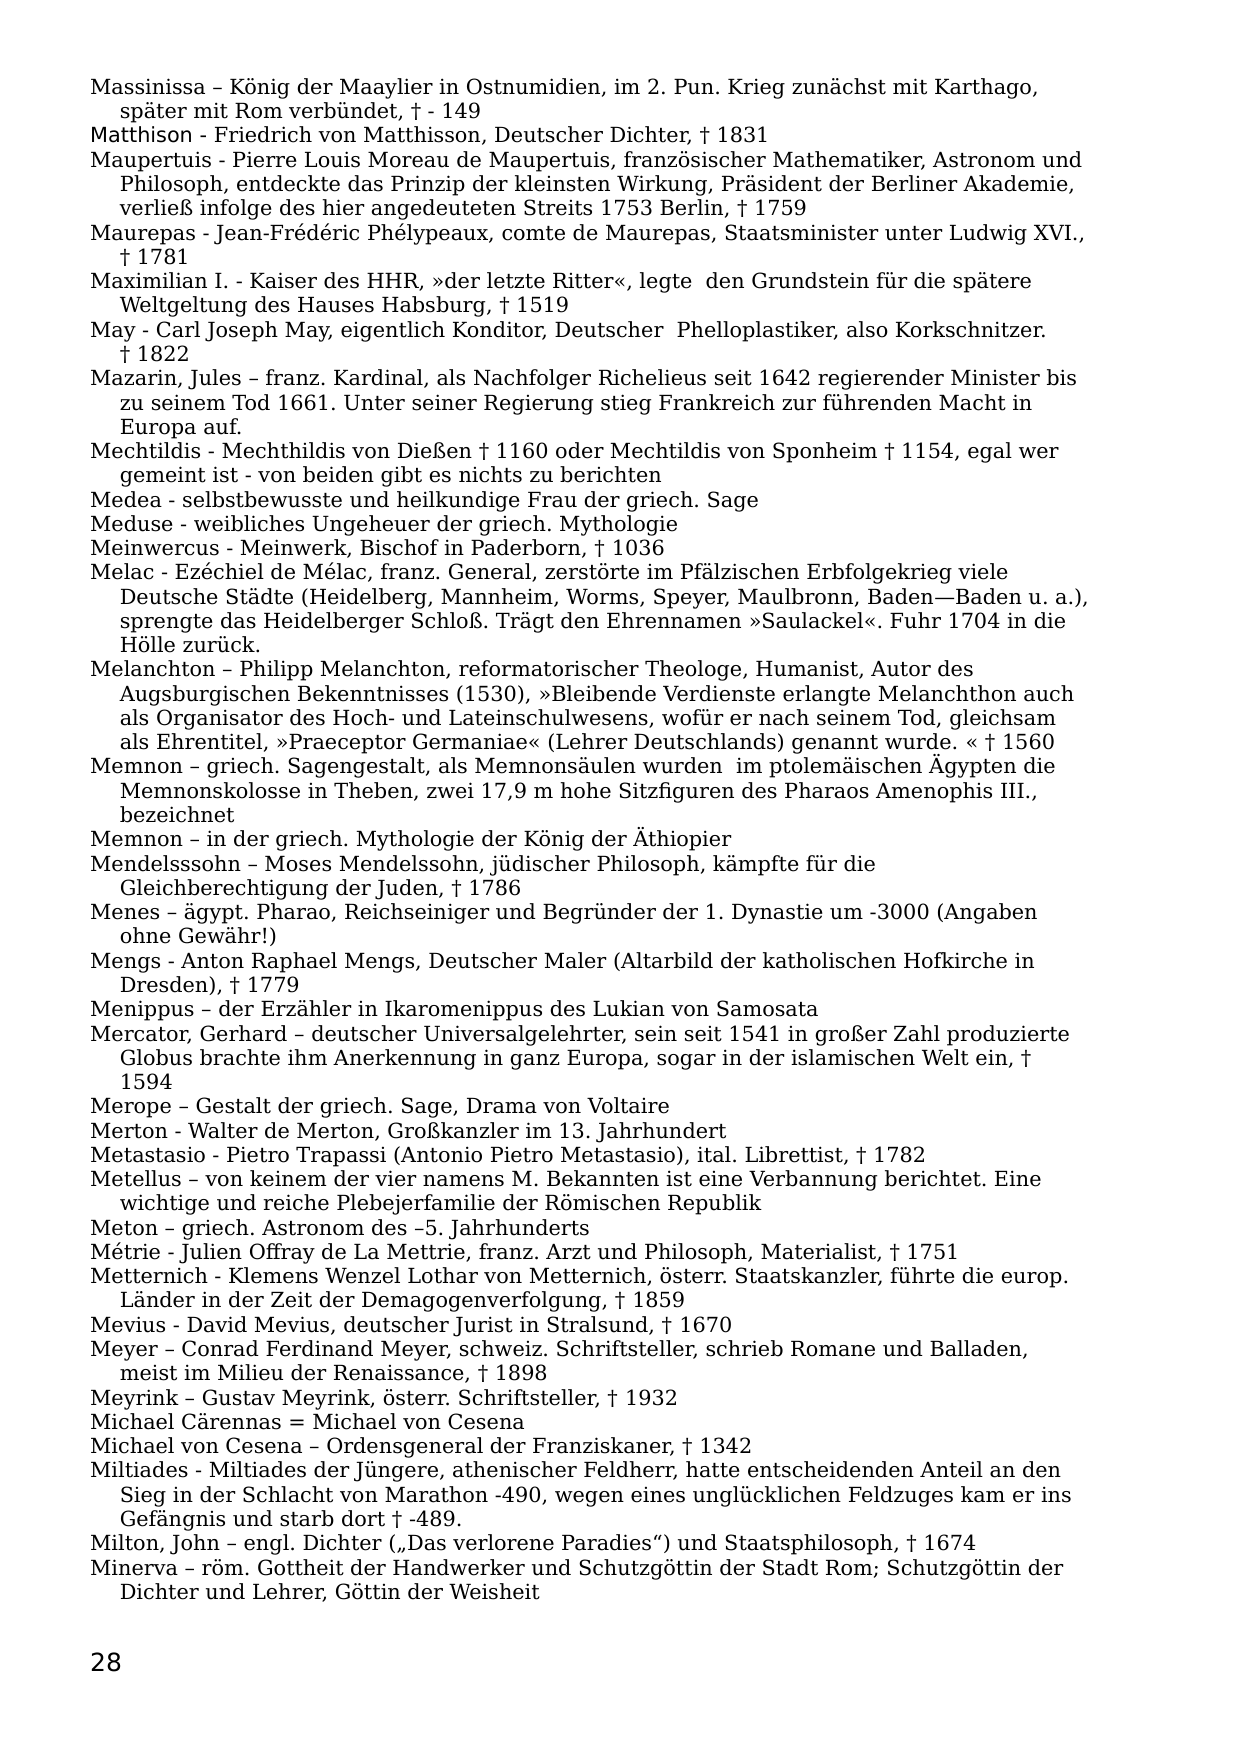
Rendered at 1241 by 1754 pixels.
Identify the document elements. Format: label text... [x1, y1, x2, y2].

text Maximilian I. - Kaiser des HHR, »der letzte Ritter«, legte den Grundstein für die spätere Weltgeltung des Hauses Habsburg, † 1519 [90, 269, 1091, 318]
text Michael Cärennas = Michael von Cesena [90, 1410, 1091, 1434]
text Miltiades - Miltiades der Jüngere, athenischer Feldherr, hatte entscheidenden Anteil an den Sieg in der Schlacht von Marathon -490, wegen eines unglücklichen Feldzuges kam er ins Gefängnis und starb dort † -489. [90, 1458, 1091, 1531]
text Mevius - David Mevius, deutscher Jurist in Stralsund, † 1670 [90, 1313, 1091, 1337]
text Mechtildis - Mechthildis von Dießen † 1160 oder Mechtildis von Sponheim † 1154, egal wer gemeint ist - von beiden gibt es nichts zu berichten [90, 439, 1091, 488]
text Medea - selbstbewusste und heilkundige Frau der griech. Sage [90, 488, 1091, 512]
text Michael von Cesena – Ordensgeneral der Franziskaner, † 1342 [90, 1434, 1091, 1458]
text Meduse - weibliches Ungeheuer der griech. Mythologie [90, 512, 1091, 536]
text Meyrink – Gustav Meyrink, österr. Schriftsteller, † 1932 [90, 1386, 1091, 1410]
text Merton - Walter de Merton, Großkanzler im 13. Jahrhundert [90, 1119, 1091, 1143]
text Métrie - Julien Offray de La Mettrie, franz. Arzt und Philosoph, Materialist, † 1751 [90, 1240, 1091, 1264]
text Minerva – röm. Gottheit der Handwerker und Schutzgöttin der Stadt Rom; Schutzgöttin der Dichter und Lehrer, Göttin der Weisheit [90, 1556, 1091, 1604]
text Melac - Ezéchiel de Mélac, franz. General, zerstörte im Pfälzischen Erbfolgekrieg viele Deutsche Städte (Heidelberg, Mannheim, Worms, Speyer, Maulbronn, Baden—Baden u. a.), sprengte das Heidelberger Schloß. Trägt den Ehrennamen »Saulackel«. Fuhr 1704 in die Hölle zurück. [90, 560, 1091, 657]
text Metellus – von keinem der vier namens M. Bekannten ist eine Verbannung berichtet. Eine wichtige und reiche Plebejerfamilie der Römischen Republik [90, 1167, 1091, 1216]
text Maurepas - Jean-Frédéric Phélypeaux, comte de Maurepas, Staatsminister unter Ludwig XVI., † 1781 [90, 221, 1091, 269]
text Maupertuis - Pierre Louis Moreau de Maupertuis, französischer Mathematiker, Astronom und Philosoph, entdeckte das Prinzip der kleinsten Wirkung, Präsident der Berliner Akademie, verließ infolge des hier angedeuteten Streits 1753 Berlin, † 1759 [90, 148, 1091, 221]
text Memnon – griech. Sagengestalt, als Memnonsäulen wurden im ptolemäischen Ägypten die Memnonskolosse in Theben, zwei 17,9 m hohe Sitzfiguren des Pharaos Amenophis III., bezeichnet [90, 754, 1091, 827]
text Meinwercus - Meinwerk, Bischof in Paderborn, † 1036 [90, 536, 1091, 560]
text Mercator, Gerhard – deutscher Universalgelehrter, sein seit 1541 in großer Zahl produzierte Globus brachte ihm Anerkennung in ganz Europa, sogar in der islamischen Welt ein, † 1594 [90, 1022, 1091, 1094]
text Metastasio - Pietro Trapassi (Antonio Pietro Metastasio), ital. Librettist, † 1782 [90, 1143, 1091, 1167]
text Metternich - Klemens Wenzel Lothar von Metternich, österr. Staatskanzler, führte die europ. Länder in der Zeit der Demagogenverfolgung, † 1859 [90, 1264, 1091, 1313]
text Menes – ägypt. Pharao, Reichseiniger und Begründer der 1. Dynastie um -3000 (Angaben ohne Gewähr!) [90, 900, 1091, 949]
text Milton, John – engl. Dichter („Das verlorene Paradies“) und Staatsphilosoph, † 1674 [90, 1531, 1091, 1556]
text Matthison - Friedrich von Matthisson, Deutscher Dichter, † 1831 [90, 123, 1091, 148]
text Massinissa – König der Maaylier in Ostnumidien, im 2. Pun. Krieg zunächst mit Karthago, später mit Rom verbündet, † - 149 [90, 75, 1091, 123]
text Mazarin, Jules – franz. Kardinal, als Nachfolger Richelieus seit 1642 regierender Minister bis zu seinem Tod 1661. Unter seiner Regierung stieg Frankreich zur führenden Macht in Europa auf. [90, 366, 1091, 439]
text Mendelsssohn – Moses Mendelssohn, jüdischer Philosoph, kämpfte für die Gleichberechtigung der Juden, † 1786 [90, 852, 1091, 900]
text Meyer – Conrad Ferdinand Meyer, schweiz. Schriftsteller, schrieb Romane und Balladen, meist im Milieu der Renaissance, † 1898 [90, 1337, 1091, 1386]
text Memnon – in der griech. Mythologie der König der Äthiopier [90, 827, 1091, 852]
text May - Carl Joseph May, eigentlich Konditor, Deutscher Phelloplastiker, also Korkschnitzer. † 1822 [90, 318, 1091, 366]
text Merope – Gestalt der griech. Sage, Drama von Voltaire [90, 1094, 1091, 1119]
text Meton – griech. Astronom des –5. Jahrhunderts [90, 1216, 1091, 1240]
text Melanchton – Philipp Melanchton, reformatorischer Theologe, Humanist, Autor des Augsburgischen Bekenntnisses (1530), »Bleibende Verdienste erlangte Melanchthon auch als Organisator des Hoch- und Lateinschulwesens, wofür er nach seinem Tod, gleichsam als Ehrentitel, »Praeceptor Germaniae« (Lehrer Deutschlands) genannt wurde. « † 1560 [90, 657, 1091, 754]
text Mengs - Anton Raphael Mengs, Deutscher Maler (Altarbild der katholischen Hofkirche in Dresden), † 1779 [90, 949, 1091, 997]
text Menippus – der Erzähler in Ikaromenippus des Lukian von Samosata [90, 997, 1091, 1022]
